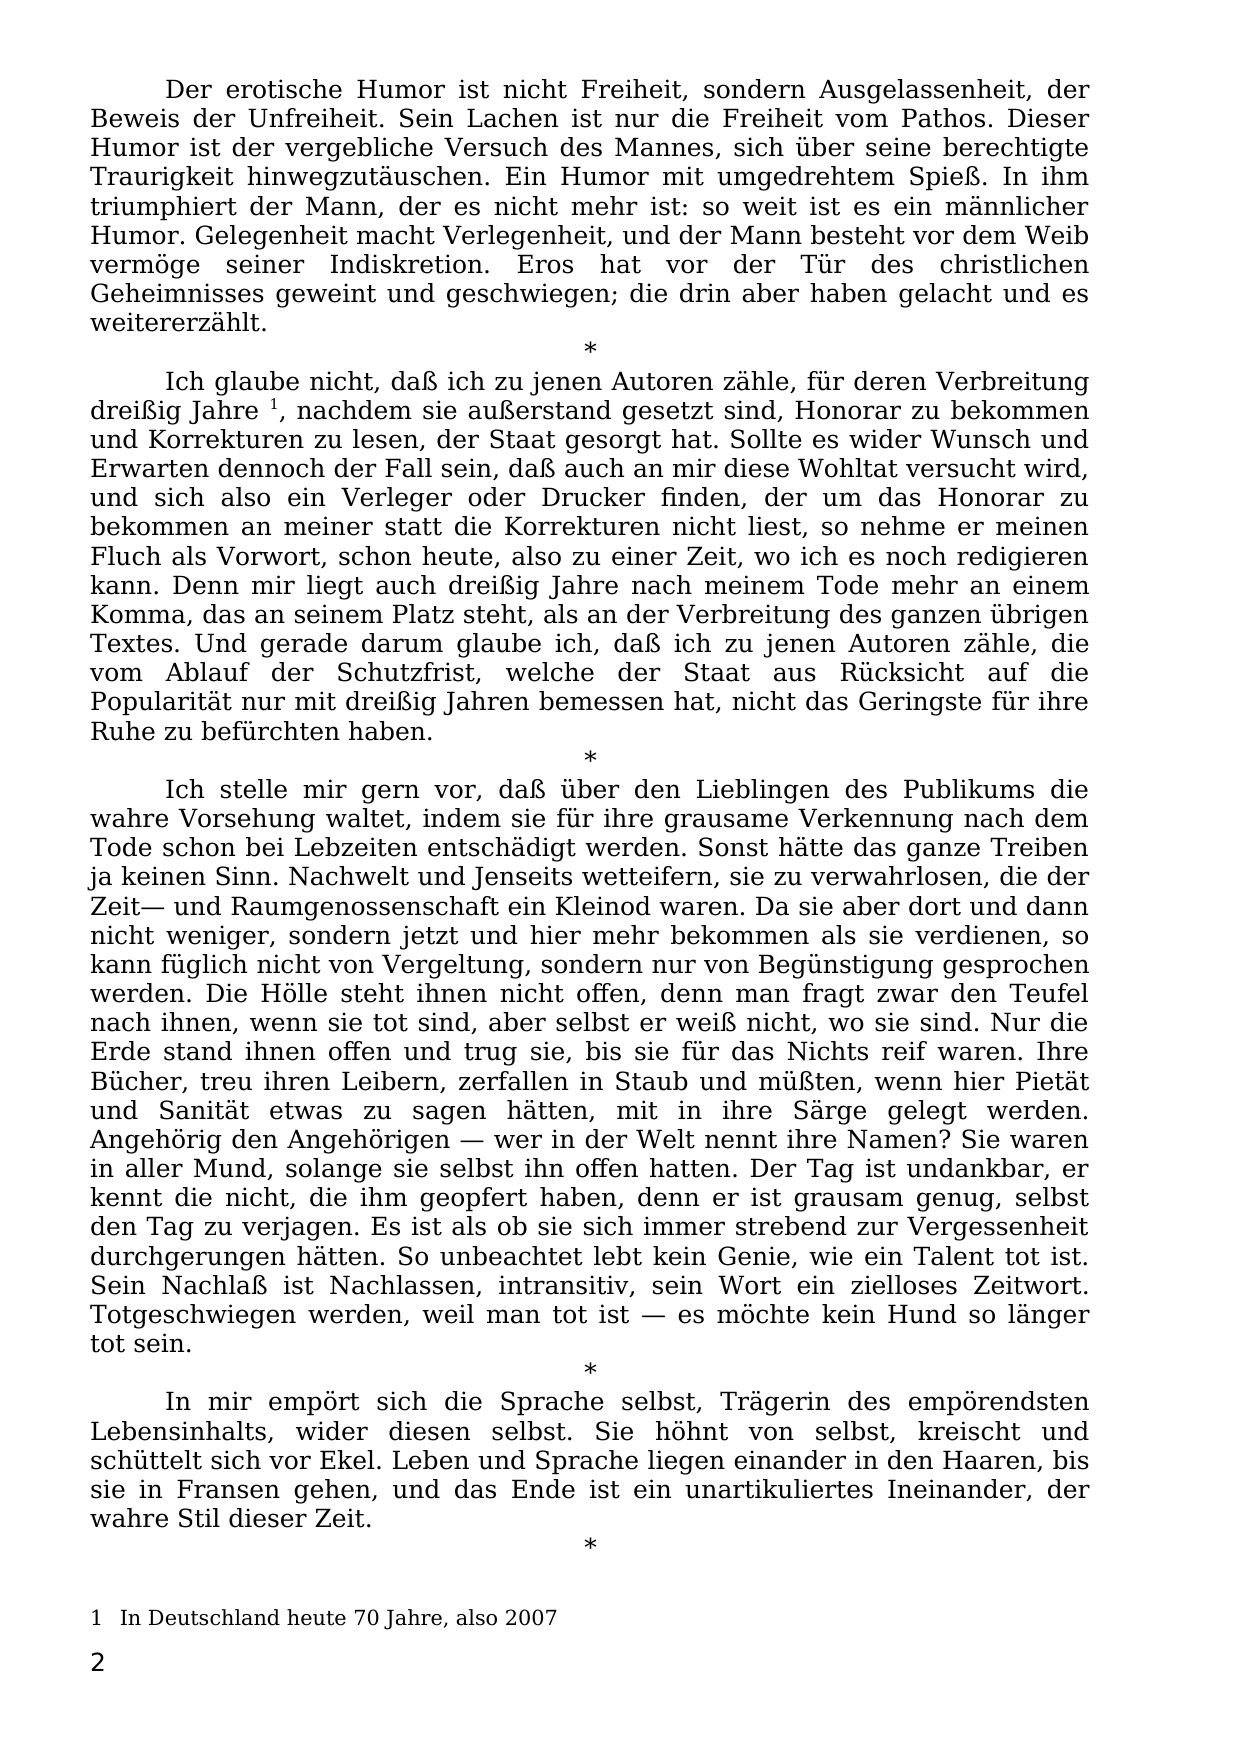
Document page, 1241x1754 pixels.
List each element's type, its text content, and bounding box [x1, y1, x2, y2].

text * [90, 746, 1091, 775]
text In mir empört sich die Sprache selbst, Trägerin des empörendsten Lebensinhalts, wider diesen selbst. Sie höhnt von selbst, kreischt und schüttelt sich vor Ekel. Leben und Sprache liegen einander in den Haaren, bis sie in Fransen gehen, und das Ende ist ein unartikuliertes Ineinander, der wahre Stil dieser Zeit. [90, 1387, 1091, 1533]
text Ich stelle mir gern vor, daß über den Lieblingen des Publikums die wahre Vorsehung waltet, indem sie für ihre grausame Verkennung nach dem Tode schon bei Lebzeiten entschädigt werden. Sonst hätte das ganze Treiben ja keinen Sinn. Nachwelt und Jenseits wetteifern, sie zu verwahrlosen, die der Zeit— und Raumgenossenschaft ein Kleinod waren. Da sie aber dort und dann nicht weniger, sondern jetzt und hier mehr bekommen als sie verdienen, so kann füglich nicht von Vergeltung, sondern nur von Begünstigung gesprochen werden. Die Hölle steht ihnen nicht offen, denn man fragt zwar den Teufel nach ihnen, wenn sie tot sind, aber selbst er weiß nicht, wo sie sind. Nur die Erde stand ihnen offen und trug sie, bis sie für das Nichts reif waren. Ihre Bücher, treu ihren Leibern, zerfallen in Staub und müßten, wenn hier Pietät und Sanität etwas zu sagen hätten, mit in ihre Särge gelegt werden. Angehörig den Angehörigen — wer in der Welt nennt ihre Namen? Sie waren in aller Mund, solange sie selbst ihn offen hatten. Der Tag ist undankbar, er kennt die nicht, die ihm geopfert haben, denn er ist grausam genug, selbst den Tag zu verjagen. Es ist als ob sie sich immer strebend zur Vergessenheit durchgerungen hätten. So unbeachtet lebt kein Genie, wie ein Talent tot ist. Sein Nachlaß ist Nachlassen, intransitiv, sein Wort ein zielloses Zeitwort. Totgeschwiegen werden, weil man tot ist — es möchte kein Hund so länger tot sein. [90, 775, 1091, 1358]
text * [90, 1533, 1091, 1562]
text * [90, 337, 1091, 367]
text In Deutschland heute 70 Jahre, also 2007 [90, 1606, 1091, 1631]
text * [90, 1358, 1091, 1387]
text Ich glaube nicht, daß ich zu jenen Autoren zähle, für deren Verbreitung dreißig Jahre , nachdem sie außerstand gesetzt sind, Honorar zu bekommen und Korrekturen zu lesen, der Staat gesorgt hat. Sollte es wider Wunsch und Erwarten dennoch der Fall sein, daß auch an mir diese Wohltat versucht wird, und sich also ein Verleger oder Drucker finden, der um das Honorar zu bekommen an meiner statt die Korrekturen nicht liest, so nehme er meinen Fluch als Vorwort, schon heute, also zu einer Zeit, wo ich es noch redigieren kann. Denn mir liegt auch dreißig Jahre nach meinem Tode mehr an einem Komma, das an seinem Platz steht, als an der Verbreitung des ganzen übrigen Textes. Und gerade darum glaube ich, daß ich zu jenen Autoren zähle, die vom Ablauf der Schutzfrist, welche der Staat aus Rücksicht auf die Popularität nur mit dreißig Jahren bemessen hat, nicht das Geringste für ihre Ruhe zu befürchten haben. [90, 367, 1091, 746]
text Der erotische Humor ist nicht Freiheit, sondern Ausgelassenheit, der Beweis der Unfreiheit. Sein Lachen ist nur die Freiheit vom Pathos. Dieser Humor ist der vergebliche Versuch des Mannes, sich über seine berechtigte Traurigkeit hinwegzutäuschen. Ein Humor mit umgedrehtem Spieß. In ihm triumphiert der Mann, der es nicht mehr ist: so weit ist es ein männlicher Humor. Gelegenheit macht Verlegenheit, und der Mann besteht vor dem Weib vermöge seiner Indiskretion. Eros hat vor der Tür des christlichen Geheimnisses geweint und geschwiegen; die drin aber haben gelacht und es weitererzählt. [90, 75, 1091, 337]
